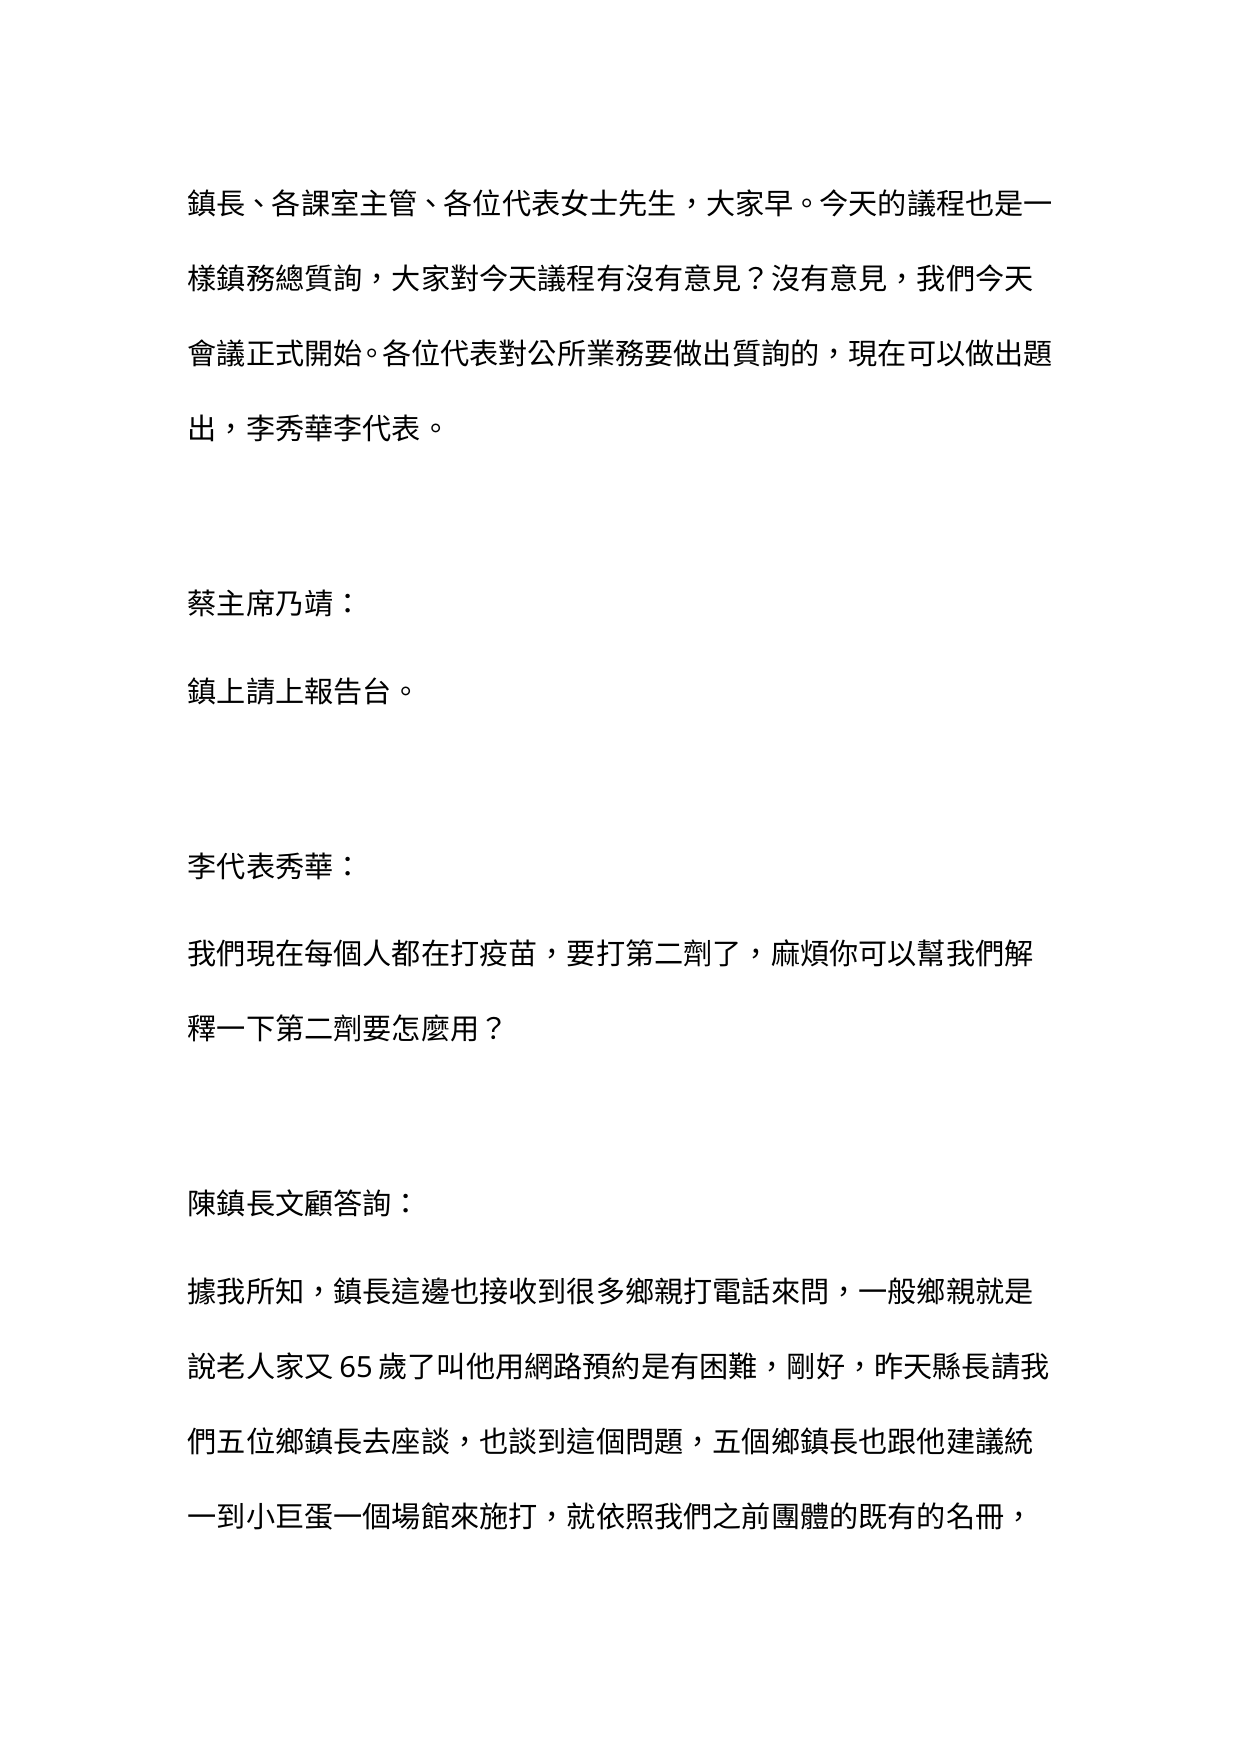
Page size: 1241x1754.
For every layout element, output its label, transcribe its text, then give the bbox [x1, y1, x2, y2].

text 蔡主席乃靖： [187, 564, 1053, 639]
text 我們現在每個人都在打疫苗，要打第二劑了，麻煩你可以幫我們解釋一下第二劑要怎麼用？ [187, 914, 1053, 1064]
text 陳鎮長文顧答詢： [187, 1164, 1053, 1239]
text 據我所知，鎮長這邊也接收到很多鄉親打電話來問，一般鄉親就是說老人家又65歲了叫他用網路預約是有困難，剛好，昨天縣長請我們五位鄉鎮長去座談，也談到這個問題，五個鄉鎮長也跟他建議統一到小巨蛋一個場館來施打，就依照我們之前團體的既有的名冊， [187, 1252, 1053, 1552]
text 李代表秀華： [187, 827, 1053, 902]
text 鎮長、各課室主管、各位代表女士先生，大家早。今天的議程也是一樣鎮務總質詢，大家對今天議程有沒有意見？沒有意見，我們今天會議正式開始。各位代表對公所業務要做出質詢的，現在可以做出題出，李秀華李代表。 [187, 164, 1053, 464]
text 鎮上請上報告台。 [187, 652, 1053, 727]
